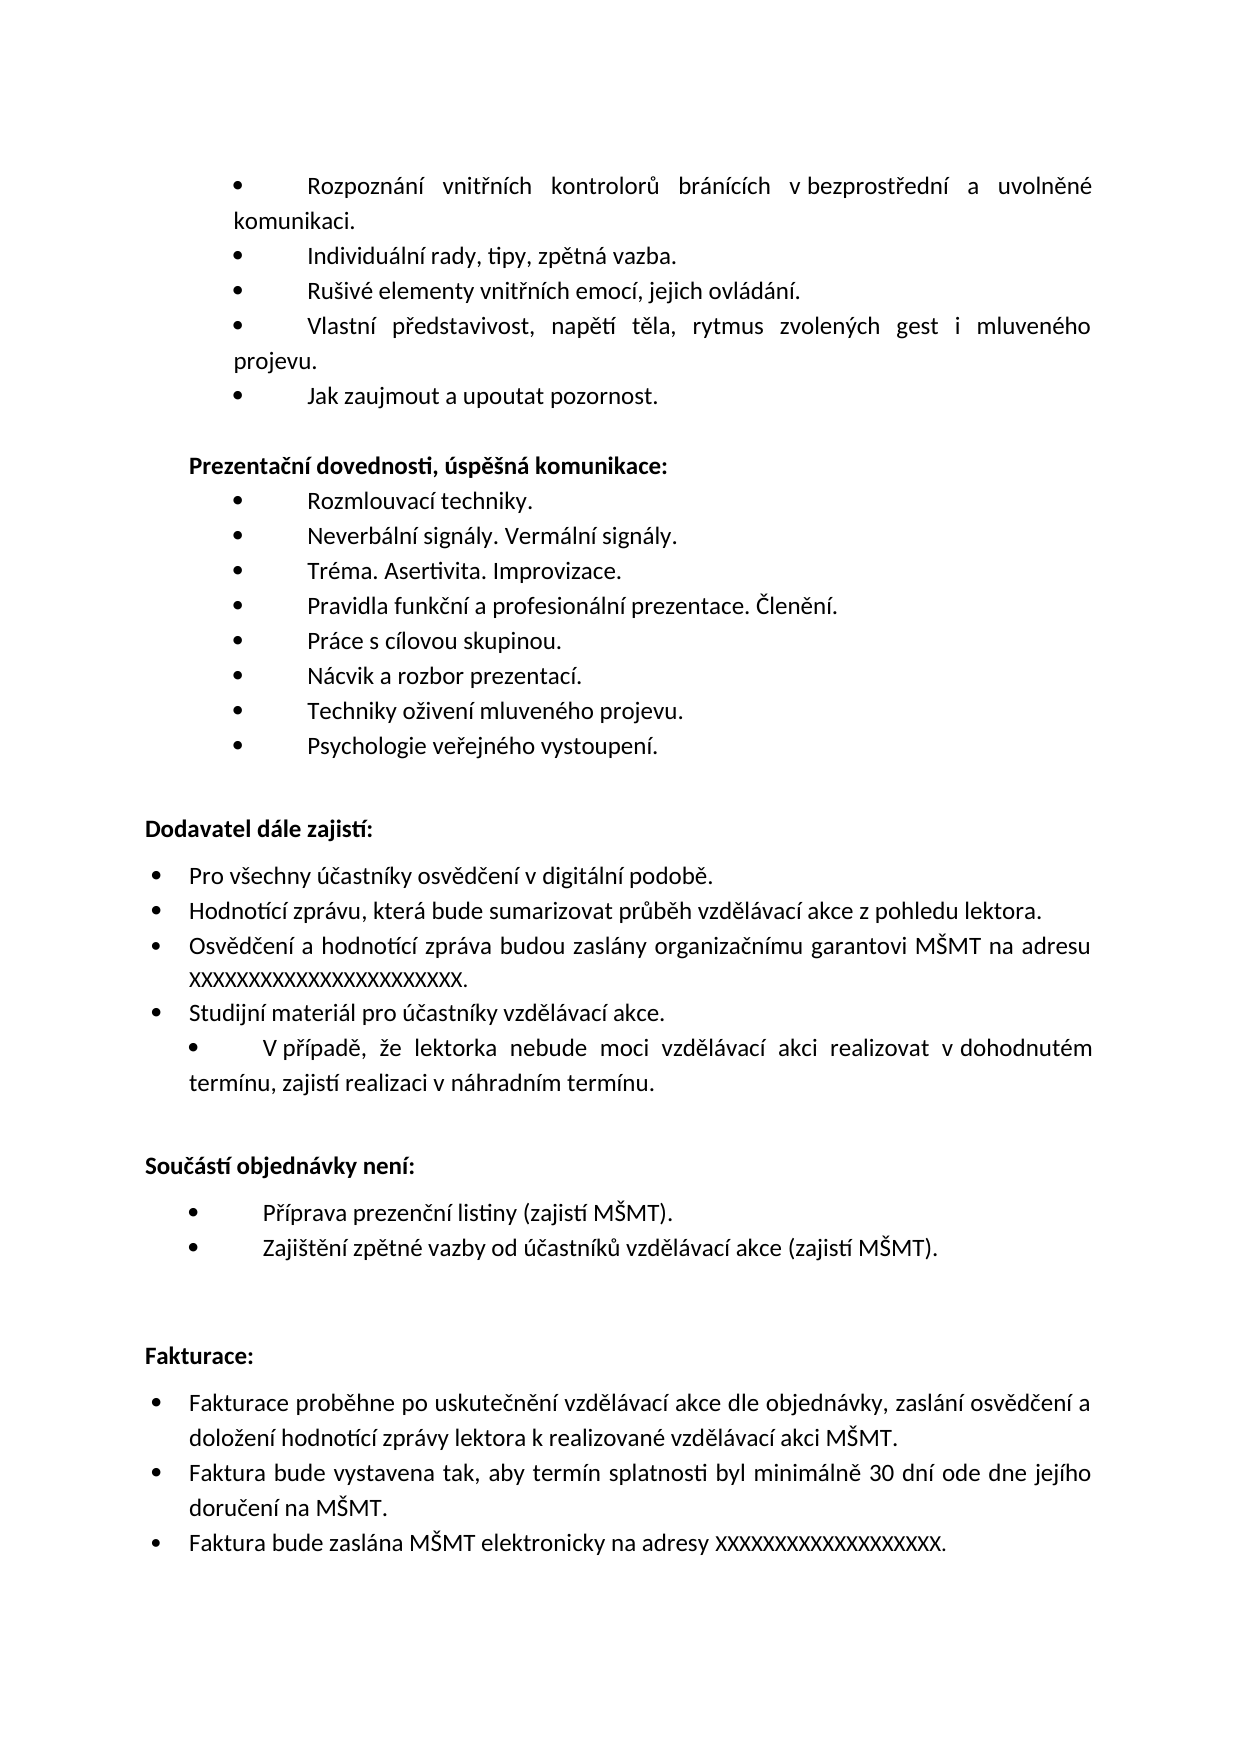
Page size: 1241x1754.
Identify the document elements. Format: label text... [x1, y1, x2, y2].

list Příprava prezenční listiny (zajistí MŠMT). [189, 1197, 1092, 1228]
list Jak zaujmout a upoutat pozornost. [233, 381, 1092, 411]
list Hodnotící zprávu, která bude sumarizovat průběh vzdělávací akce z pohledu lektora. [152, 896, 1092, 926]
text Fakturace: [145, 1340, 1092, 1370]
list Tréma. Asertivita. Improvizace. [233, 556, 1092, 586]
list V případě, že lektorka nebude moci vzdělávací akci realizovat v dohodnutém termínu, zajistí realizaci v náhradním termínu. [189, 1032, 1092, 1098]
list Pravidla funkční a profesionální prezentace. Členění. [233, 591, 1092, 621]
list Psychologie veřejného vystoupení. [233, 731, 1092, 761]
list Faktura bude vystavena tak, aby termín splatnosti byl minimálně 30 dní ode dne jejího doručení na MŠMT. [152, 1457, 1092, 1523]
list Studijní materiál pro účastníky vzdělávací akce. [152, 997, 1092, 1028]
list Rozmlouvací techniky. [233, 486, 1092, 516]
list Neverbální signály. Vermální signály. [233, 521, 1092, 551]
list Rušivé elementy vnitřních emocí, jejich ovládání. [233, 276, 1092, 306]
list Techniky oživení mluveného projevu. [233, 696, 1092, 726]
list Práce s cílovou skupinou. [233, 626, 1092, 656]
text Prezentační dovednosti, úspěšná komunikace: [189, 451, 1092, 481]
list Faktura bude zaslána MŠMT elektronicky na adresy XXXXXXXXXXXXXXXXXXX. [152, 1527, 1092, 1558]
list Pro všechny účastníky osvědčení v digitální podobě. [152, 861, 1092, 891]
list Zajištění zpětné vazby od účastníků vzdělávací akce (zajistí MŠMT). [189, 1232, 1092, 1263]
list Fakturace proběhne po uskutečnění vzdělávací akce dle objednávky, zaslání osvědčení a doložení hodnotící zprávy lektora k realizované vzdělávací akci MŠMT. [152, 1387, 1092, 1453]
list Osvědčení a hodnotící zpráva budou zaslány organizačnímu garantovi MŠMT na adresu XXXXXXXXXXXXXXXXXXXXXXX. [152, 931, 1092, 993]
text Dodavatel dále zajistí: [145, 813, 1092, 843]
list Individuální rady, tipy, zpětná vazba. [233, 241, 1092, 271]
list Rozpoznání vnitřních kontrolorů bránících v bezprostřední a uvolněné komunikaci. [233, 171, 1092, 236]
list Nácvik a rozbor prezentací. [233, 661, 1092, 691]
list Vlastní představivost, napětí těla, rytmus zvolených gest i mluveného projevu. [233, 311, 1092, 376]
text Součástí objednávky není: [145, 1150, 1092, 1180]
